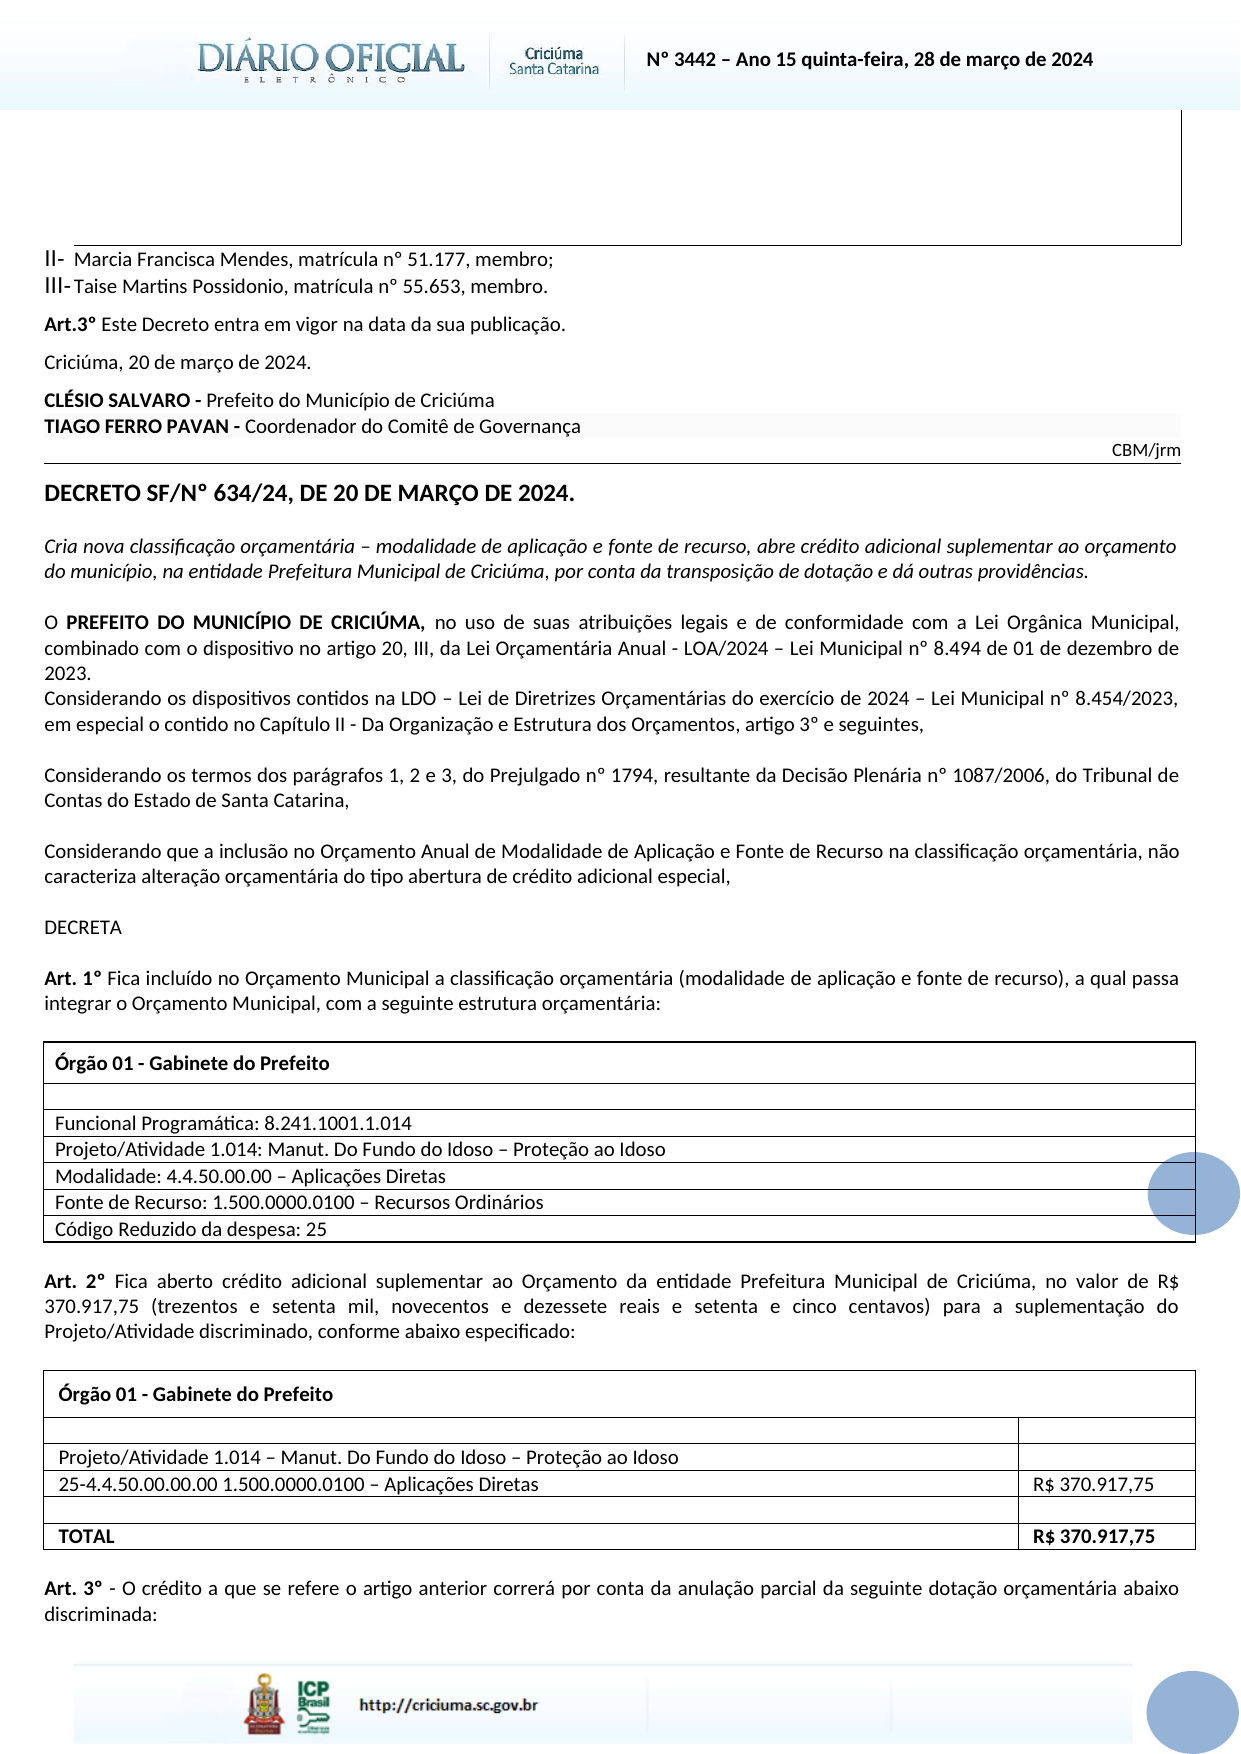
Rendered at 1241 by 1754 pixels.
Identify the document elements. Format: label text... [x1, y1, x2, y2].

table_cell [1019, 1497, 1195, 1523]
list Marcia Francisca Mendes, matrícula nº 51.177, membro; [44, 245, 1181, 272]
table_header Órgão 01 - Gabinete do Prefeito [44, 1371, 1195, 1417]
text O PREFEITO DO MUNICÍPIO DE CRICIÚMA, no uso de suas atribuições legais e de conformidade com a Lei Orgânica Municipal, combinado com o dispositivo no artigo 20, III, da Lei Orçamentária Anual - LOA/2024 – Lei Municipal nº 8.494 de 01 de dezembro de 2023. [44, 609, 1181, 686]
text Art. 3º - O crédito a que se refere o artigo anterior correrá por conta da anulação parcial da seguinte dotação orçamentária abaixo discriminada: [44, 1576, 1181, 1626]
text TIAGO FERRO PAVAN - Coordenador do Comitê de Governança [44, 413, 1181, 438]
text Considerando que a inclusão no Orçamento Anual de Modalidade de Aplicação e Fonte de Recurso na classificação orçamentária, não caracteriza alteração orçamentária do tipo abertura de crédito adicional especial, [44, 838, 1181, 889]
table_cell Modalidade: 4.4.50.00.00 – Aplicações Diretas [44, 1163, 1161, 1188]
table_cell Fonte de Recurso: 1.500.0000.0100 – Recursos Ordinários [44, 1190, 1153, 1215]
text CBM/jrm [44, 438, 1181, 463]
text DECRETO SF/Nº 634/24, DE 20 DE MARÇO DE 2024. [44, 477, 1181, 508]
table_cell [1019, 1444, 1195, 1470]
table_cell 25-4.4.50.00.00.00 1.500.0000.0100 – Aplicações Diretas [44, 1471, 1018, 1496]
table_cell Projeto/Atividade 1.014 – Manut. Do Fundo do Idoso – Proteção ao Idoso [44, 1444, 1018, 1470]
table_cell [1019, 1418, 1195, 1443]
text Cria nova classificação orçamentária – modalidade de aplicação e fonte de recurso, abre crédito adicional suplementar ao orçamento do município, na entidade Prefeitura Municipal de Criciúma, por conta da transposição de dotação e dá outras providências. [44, 533, 1181, 584]
table_header Órgão 01 - Gabinete do Prefeito [44, 1043, 1195, 1083]
text CLÉSIO SALVARO - Prefeito do Município de Criciúma [44, 387, 1181, 413]
text DECRETA [44, 914, 1181, 940]
table_cell R$ 370.917,75 [1019, 1524, 1195, 1549]
text Art. 1º Fica incluído no Orçamento Municipal a classificação orçamentária (modalidade de aplicação e fonte de recurso), a qual passa integrar o Orçamento Municipal, com a seguinte estrutura orçamentária: [44, 965, 1181, 1016]
table_cell TOTAL [44, 1524, 1018, 1549]
text Considerando os dispositivos contidos na LDO – Lei de Diretrizes Orçamentárias do exercício de 2024 – Lei Municipal nº 8.454/2023, em especial o contido no Capítulo II - Da Organização e Estrutura dos Orçamentos, artigo 3º e seguintes, [44, 686, 1181, 736]
table_cell Código Reduzido da despesa: 25 [44, 1216, 1195, 1241]
table_cell Projeto/Atividade 1.014: Manut. Do Fundo do Idoso – Proteção ao Idoso [44, 1137, 1195, 1162]
list Taise Martins Possidonio, matrícula nº 55.653, membro. [44, 272, 1181, 298]
table_cell [44, 1418, 1018, 1443]
table_cell [44, 1497, 1018, 1523]
table_cell Funcional Programática: 8.241.1001.1.014 [44, 1110, 1195, 1136]
table_cell [44, 1084, 1195, 1109]
text Criciúma, 20 de março de 2024. [44, 349, 1181, 375]
text Considerando os termos dos parágrafos 1, 2 e 3, do Prejulgado nº 1794, resultante da Decisão Plenária nº 1087/2006, do Tribunal de Contas do Estado de Santa Catarina, [44, 762, 1181, 813]
text Art. 2º Fica aberto crédito adicional suplementar ao Orçamento da entidade Prefeitura Municipal de Criciúma, no valor de R$ 370.917,75 (trezentos e setenta mil, novecentos e dezessete reais e setenta e cinco centavos) para a suplementação do Projeto/Atividade discriminado, conforme abaixo especificado: [44, 1268, 1181, 1344]
text Art.3º Este Decreto entra em vigor na data da sua publicação. [44, 311, 1181, 337]
table_cell R$ 370.917,75 [1019, 1471, 1195, 1496]
